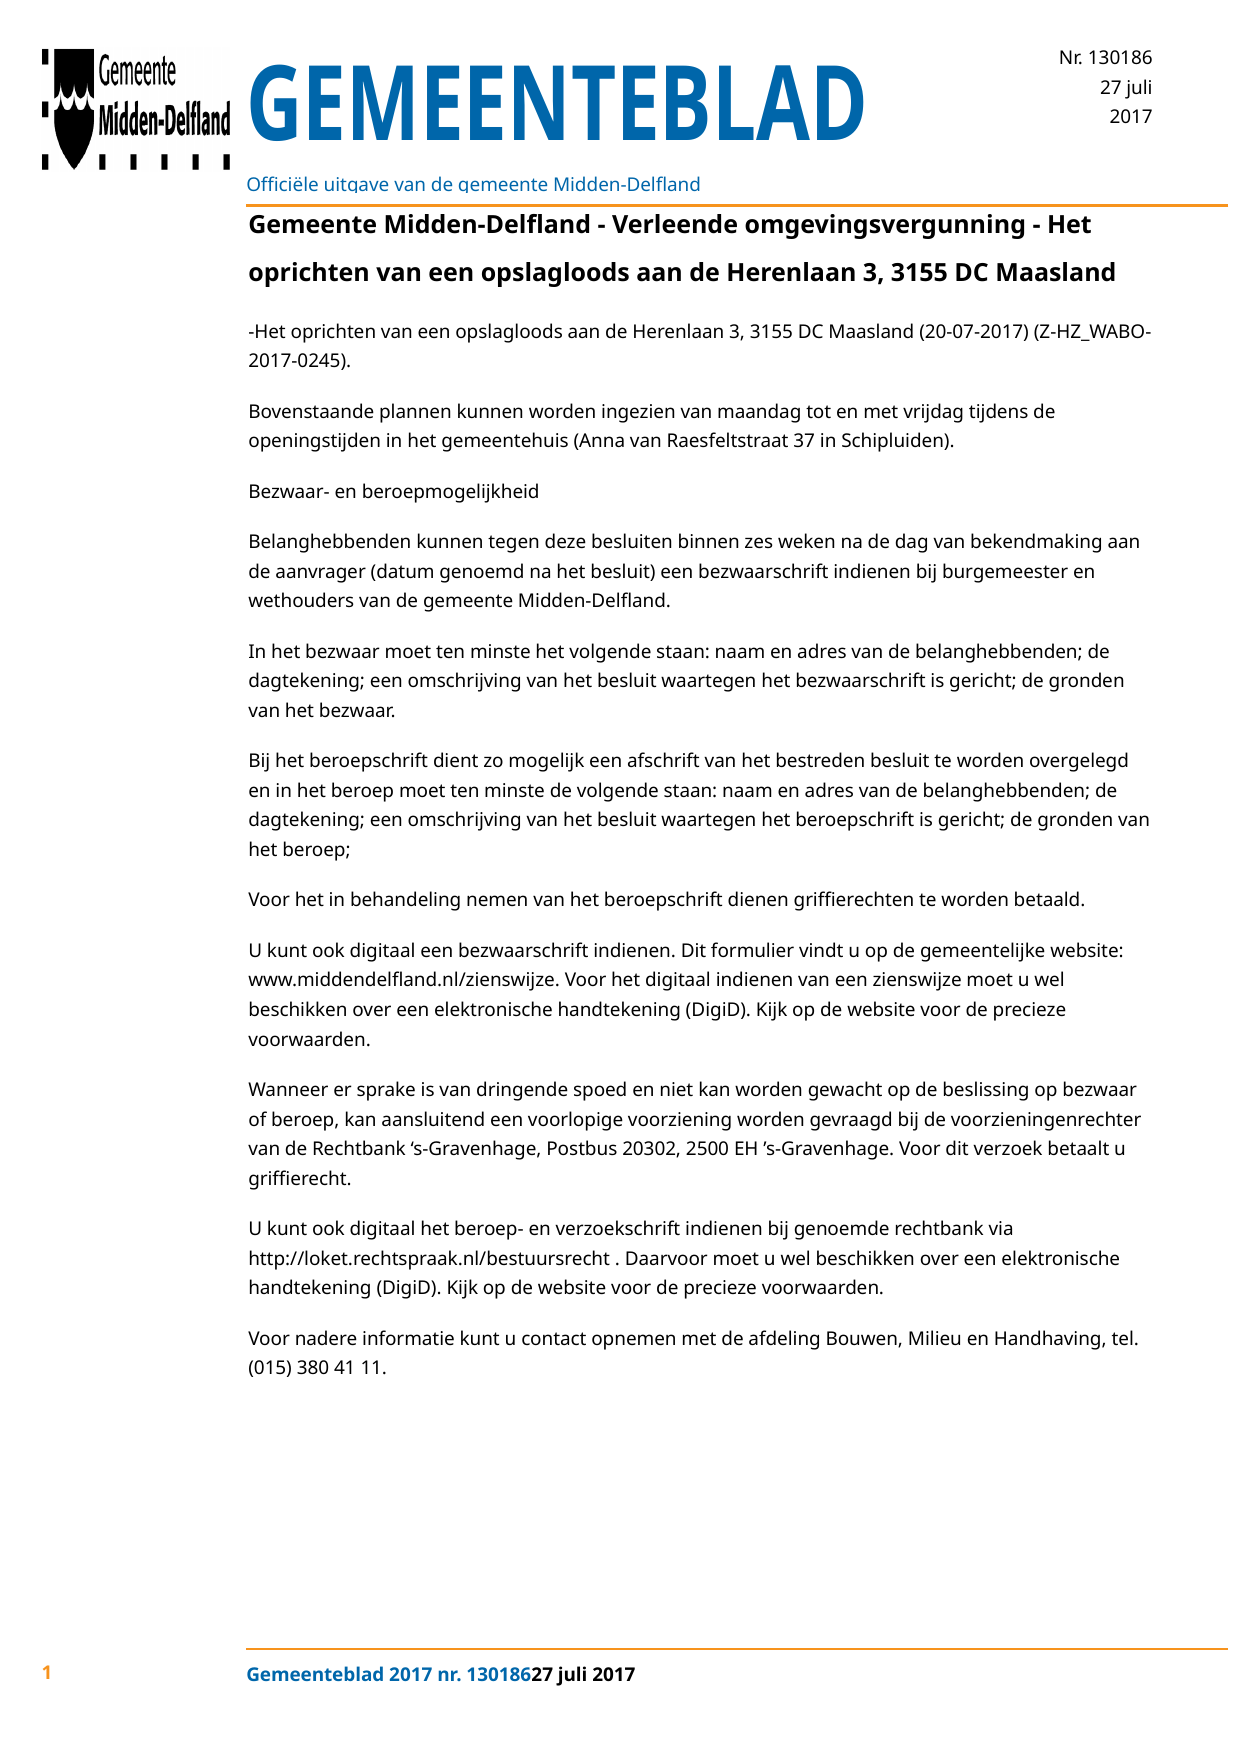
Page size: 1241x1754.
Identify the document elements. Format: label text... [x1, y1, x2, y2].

text Voor het in behandeling nemen van het beroepschrift dienen griffierechten te worden betaald. [248, 887, 1152, 912]
text Gemeente Midden-Delfland - Verleende omgevingsvergunning - Het oprichten van een opslagloods aan de Herenlaan 3, 3155 DC Maasland [248, 207, 1152, 288]
text Bovenstaande plannen kunnen worden ingezien van maandag tot en met vrijdag tijdens de openingstijden in het gemeentehuis (Anna van Raesfeltstraat 37 in Schipluiden). [248, 398, 1152, 453]
text U kunt ook digitaal een bezwaarschrift indienen. Dit formulier vindt u op de gemeentelijke website: www.middendelfland.nl/zienswijze. Voor het digitaal indienen van een zienswijze moet u wel beschikken over een elektronische handtekening (DigiD). Kijk op de website voor de precieze voorwaarden. [248, 937, 1152, 1052]
text Belanghebbenden kunnen tegen deze besluiten binnen zes weken na de dag van bekendmaking aan de aanvrager (datum genoemd na het besluit) een bezwaarschrift indienen bij burgemeester en wethouders van de gemeente Midden-Delfland. [248, 528, 1152, 613]
text -Het oprichten van een opslagloods aan de Herenlaan 3, 3155 DC Maasland (20-07-2017) (Z-HZ_WABO-2017-0245). [248, 318, 1152, 373]
text Bij het beroepschrift dient zo mogelijk een afschrift van het bestreden besluit te worden overgelegd en in het beroep moet ten minste de volgende staan: naam en adres van de belanghebbenden; de dagtekening; een omschrijving van het besluit waartegen het beroepschrift is gericht; de gronden van het beroep; [248, 747, 1152, 862]
text U kunt ook digitaal het beroep- en verzoekschrift indienen bij genoemde rechtbank via http://loket.rechtspraak.nl/bestuursrecht . Daarvoor moet u wel beschikken over een elektronische handtekening (DigiD). Kijk op de website voor de precieze voorwaarden. [248, 1215, 1152, 1300]
picture [41, 47, 231, 172]
text Voor nadere informatie kunt u contact opnemen met de afdeling Bouwen, Milieu en Handhaving, tel. (015) 380 41 11. [248, 1325, 1152, 1380]
text Wanneer er sprake is van dringende spoed en niet kan worden gewacht op de beslissing op bezwaar of beroep, kan aansluitend een voorlopige voorziening worden gevraagd bij de voorzieningenrechter van de Rechtbank ‘s-Gravenhage, Postbus 20302, 2500 EH ’s-Gravenhage. Voor dit verzoek betaalt u griffierecht. [248, 1076, 1152, 1191]
text In het bezwaar moet ten minste het volgende staan: naam en adres van de belanghebbenden; de dagtekening; een omschrijving van het besluit waartegen het bezwaarschrift is gericht; de gronden van het bezwaar. [248, 638, 1152, 723]
text Bezwaar- en beroepmogelijkheid [248, 478, 1152, 504]
